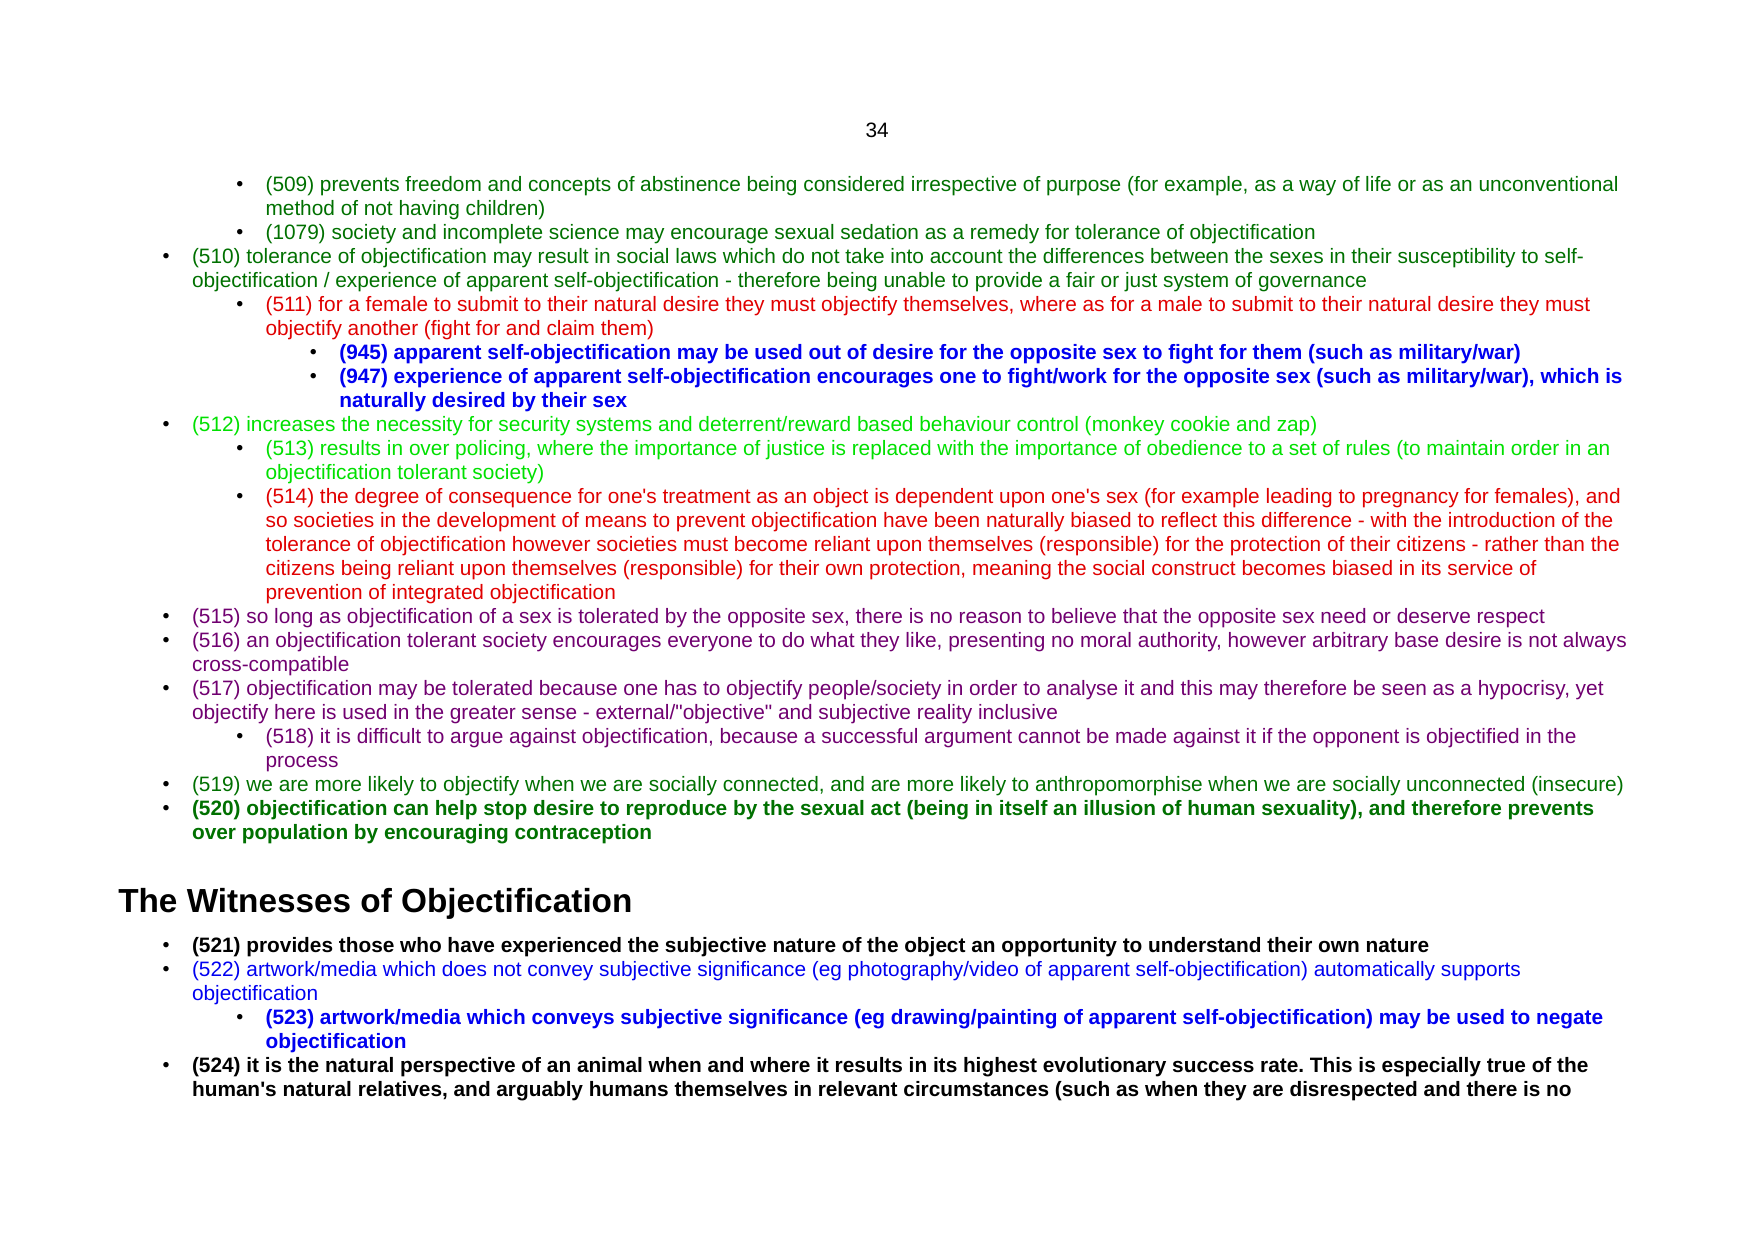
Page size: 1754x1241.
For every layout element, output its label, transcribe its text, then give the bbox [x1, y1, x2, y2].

list (520) objectification can help stop desire to reproduce by the sexual act (being in itself an illusion of human sexuality), and therefore prevents over population by encouraging contraception [162, 796, 1636, 844]
list (524) it is the natural perspective of an animal when and where it results in its highest evolutionary success rate. This is especially true of the human's natural relatives, and arguably humans themselves in relevant circumstances (such as when they are disrespected and there is no [162, 1052, 1636, 1101]
list (514) the degree of consequence for one's treatment as an object is dependent upon one's sex (for example leading to pregnancy for females), and so societies in the development of means to prevent objectification have been naturally biased to reflect this difference - with the introduction of the tolerance of objectification however societies must become reliant upon themselves (responsible) for the protection of their citizens - rather than the citizens being reliant upon themselves (responsible) for their own protection, meaning the social construct becomes biased in its service of prevention of integrated objectification [236, 484, 1636, 604]
list (509) prevents freedom and concepts of abstinence being considered irrespective of purpose (for example, as a way of life or as an unconventional method of not having children) [236, 172, 1636, 219]
list (519) we are more likely to objectify when we are socially connected, and are more likely to anthropomorphise when we are socially unconnected (insecure) [162, 772, 1636, 796]
list (510) tolerance of objectification may result in social laws which do not take into account the differences between the sexes in their susceptibility to self-objectification / experience of apparent self-objectification - therefore being unable to provide a fair or just system of governance [162, 244, 1636, 292]
list (518) it is difficult to argue against objectification, because a successful argument cannot be made against it if the opponent is objectified in the process [236, 724, 1636, 772]
list (521) provides those who have experienced the subjective nature of the object an opportunity to understand their own nature [162, 932, 1636, 956]
subtitle The Witnesses of Objectification [118, 881, 1636, 920]
list (523) artwork/media which conveys subjective significance (eg drawing/painting of apparent self-objectification) may be used to negate objectification [236, 1004, 1636, 1052]
list (513) results in over policing, where the importance of justice is replaced with the importance of obedience to a set of rules (to maintain order in an objectification tolerant society) [236, 436, 1636, 484]
list (947) experience of apparent self-objectification encourages one to fight/work for the opposite sex (such as military/war), which is naturally desired by their sex [309, 364, 1636, 412]
list (515) so long as objectification of a sex is tolerated by the opposite sex, there is no reason to believe that the opposite sex need or deserve respect [162, 604, 1636, 628]
list (516) an objectification tolerant society encourages everyone to do what they like, presenting no moral authority, however arbitrary base desire is not always cross-compatible [162, 628, 1636, 676]
list (1079) society and incomplete science may encourage sexual sedation as a remedy for tolerance of objectification [236, 219, 1636, 244]
list (517) objectification may be tolerated because one has to objectify people/society in order to analyse it and this may therefore be seen as a hypocrisy, yet objectify here is used in the greater sense - external/"objective" and subjective reality inclusive [162, 676, 1636, 724]
list (512) increases the necessity for security systems and deterrent/reward based behaviour control (monkey cookie and zap) [162, 412, 1636, 436]
list (511) for a female to submit to their natural desire they must objectify themselves, where as for a male to submit to their natural desire they must objectify another (fight for and claim them) [236, 292, 1636, 340]
list (945) apparent self-objectification may be used out of desire for the opposite sex to fight for them (such as military/war) [309, 340, 1636, 364]
list (522) artwork/media which does not convey subjective significance (eg photography/video of apparent self-objectification) automatically supports objectification [162, 956, 1636, 1004]
